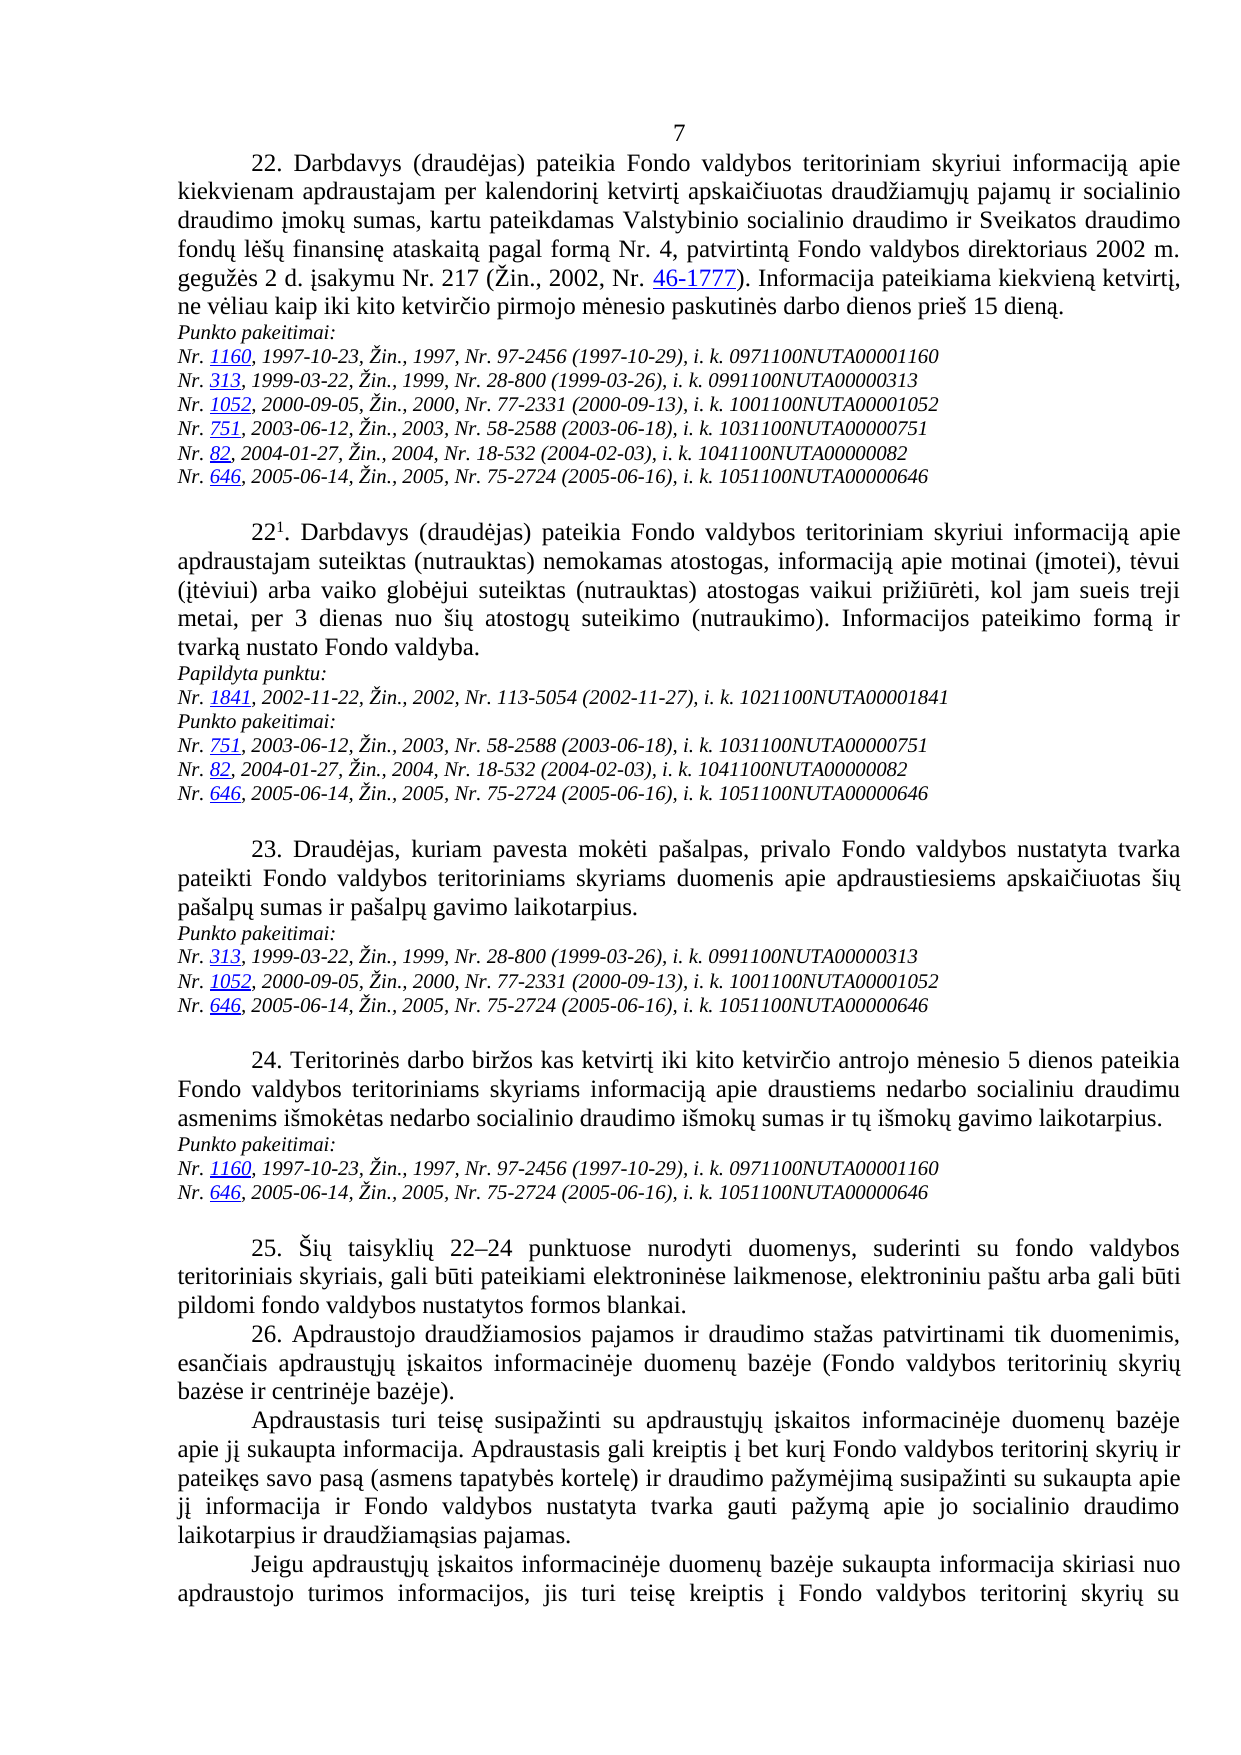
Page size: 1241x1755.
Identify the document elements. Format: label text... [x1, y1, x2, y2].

text 22. Darbdavys (draudėjas) pateikia Fondo valdybos teritoriniam skyriui informaciją apie kiekvienam apdraustajam per kalendorinį ketvirtį apskaičiuotas draudžiamųjų pajamų ir socialinio draudimo įmokų sumas, kartu pateikdamas Valstybinio socialinio draudimo ir Sveikatos draudimo fondų lėšų finansinę ataskaitą pagal formą Nr. 4, patvirtintą Fondo valdybos direktoriaus 2002 m. gegužės 2 d. įsakymu Nr. 217 (Žin., 2002, Nr. 46-1777). Informacija pateikiama kiekvieną ketvirtį, ne vėliau kaip iki kito ketvirčio pirmojo mėnesio paskutinės darbo dienos prieš 15 dieną. [177, 148, 1181, 320]
text 24. Teritorinės darbo biržos kas ketvirtį iki kito ketvirčio antrojo mėnesio 5 dienos pateikia Fondo valdybos teritoriniams skyriams informaciją apie draustiems nedarbo socialiniu draudimu asmenims išmokėtas nedarbo socialinio draudimo išmokų sumas ir tų išmokų gavimo laikotarpius. [177, 1045, 1181, 1132]
text Nr. 313, 1999-03-22, Žin., 1999, Nr. 28-800 (1999-03-26), i. k. 0991100NUTA00000313 [177, 944, 1181, 968]
text Nr. 1052, 2000-09-05, Žin., 2000, Nr. 77-2331 (2000-09-13), i. k. 1001100NUTA00001052 [177, 968, 1181, 993]
text Jeigu apdraustųjų įskaitos informacinėje duomenų bazėje sukaupta informacija skiriasi nuo apdraustojo turimos informacijos, jis turi teisę kreiptis į Fondo valdybos teritorinį skyrių su [177, 1549, 1181, 1606]
text Nr. 1160, 1997-10-23, Žin., 1997, Nr. 97-2456 (1997-10-29), i. k. 0971100NUTA00001160 [177, 1156, 1181, 1180]
text Nr. 313, 1999-03-22, Žin., 1999, Nr. 28-800 (1999-03-26), i. k. 0991100NUTA00000313 [177, 368, 1181, 392]
text Nr. 1841, 2002-11-22, Žin., 2002, Nr. 113-5054 (2002-11-27), i. k. 1021100NUTA00001841 [177, 685, 1181, 709]
text 23. Draudėjas, kuriam pavesta mokėti pašalpas, privalo Fondo valdybos nustatyta tvarka pateikti Fondo valdybos teritoriniams skyriams duomenis apie apdraustiesiems apskaičiuotas šių pašalpų sumas ir pašalpų gavimo laikotarpius. [177, 834, 1181, 920]
text Nr. 751, 2003-06-12, Žin., 2003, Nr. 58-2588 (2003-06-18), i. k. 1031100NUTA00000751 [177, 733, 1181, 757]
text 26. Apdraustojo draudžiamosios pajamos ir draudimo stažas patvirtinami tik duomenimis, esančiais apdraustųjų įskaitos informacinėje duomenų bazėje (Fondo valdybos teritorinių skyrių bazėse ir centrinėje bazėje). [177, 1319, 1181, 1405]
text Papildyta punktu: [177, 661, 1181, 685]
text Nr. 646, 2005-06-14, Žin., 2005, Nr. 75-2724 (2005-06-16), i. k. 1051100NUTA00000646 [177, 1180, 1181, 1204]
text Nr. 646, 2005-06-14, Žin., 2005, Nr. 75-2724 (2005-06-16), i. k. 1051100NUTA00000646 [177, 993, 1181, 1017]
text Punkto pakeitimai: [177, 709, 1181, 733]
text 25. Šių taisyklių 22–24 punktuose nurodyti duomenys, suderinti su fondo valdybos teritoriniais skyriais, gali būti pateikiami elektroninėse laikmenose, elektroniniu paštu arba gali būti pildomi fondo valdybos nustatytos formos blankai. [177, 1233, 1181, 1319]
text Punkto pakeitimai: [177, 1132, 1181, 1156]
text Punkto pakeitimai: [177, 920, 1181, 944]
text Punkto pakeitimai: [177, 320, 1181, 344]
text Nr. 82, 2004-01-27, Žin., 2004, Nr. 18-532 (2004-02-03), i. k. 1041100NUTA00000082 [177, 440, 1181, 464]
text Nr. 1160, 1997-10-23, Žin., 1997, Nr. 97-2456 (1997-10-29), i. k. 0971100NUTA00001160 [177, 344, 1181, 368]
text Nr. 646, 2005-06-14, Žin., 2005, Nr. 75-2724 (2005-06-16), i. k. 1051100NUTA00000646 [177, 781, 1181, 805]
text Apdraustasis turi teisę susipažinti su apdraustųjų įskaitos informacinėje duomenų bazėje apie jį sukaupta informacija. Apdraustasis gali kreiptis į bet kurį Fondo valdybos teritorinį skyrių ir pateikęs savo pasą (asmens tapatybės kortelę) ir draudimo pažymėjimą susipažinti su sukaupta apie jį informacija ir Fondo valdybos nustatyta tvarka gauti pažymą apie jo socialinio draudimo laikotarpius ir draudžiamąsias pajamas. [177, 1405, 1181, 1549]
text Nr. 646, 2005-06-14, Žin., 2005, Nr. 75-2724 (2005-06-16), i. k. 1051100NUTA00000646 [177, 464, 1181, 488]
text Nr. 1052, 2000-09-05, Žin., 2000, Nr. 77-2331 (2000-09-13), i. k. 1001100NUTA00001052 [177, 392, 1181, 416]
text Nr. 751, 2003-06-12, Žin., 2003, Nr. 58-2588 (2003-06-18), i. k. 1031100NUTA00000751 [177, 416, 1181, 440]
text 221. Darbdavys (draudėjas) pateikia Fondo valdybos teritoriniam skyriui informaciją apie apdraustajam suteiktas (nutrauktas) nemokamas atostogas, informaciją apie motinai (įmotei), tėvui (įtėviui) arba vaiko globėjui suteiktas (nutrauktas) atostogas vaikui prižiūrėti, kol jam sueis treji metai, per 3 dienas nuo šių atostogų suteikimo (nutraukimo). Informacijos pateikimo formą ir tvarką nustato Fondo valdyba. [177, 517, 1181, 661]
text Nr. 82, 2004-01-27, Žin., 2004, Nr. 18-532 (2004-02-03), i. k. 1041100NUTA00000082 [177, 757, 1181, 781]
